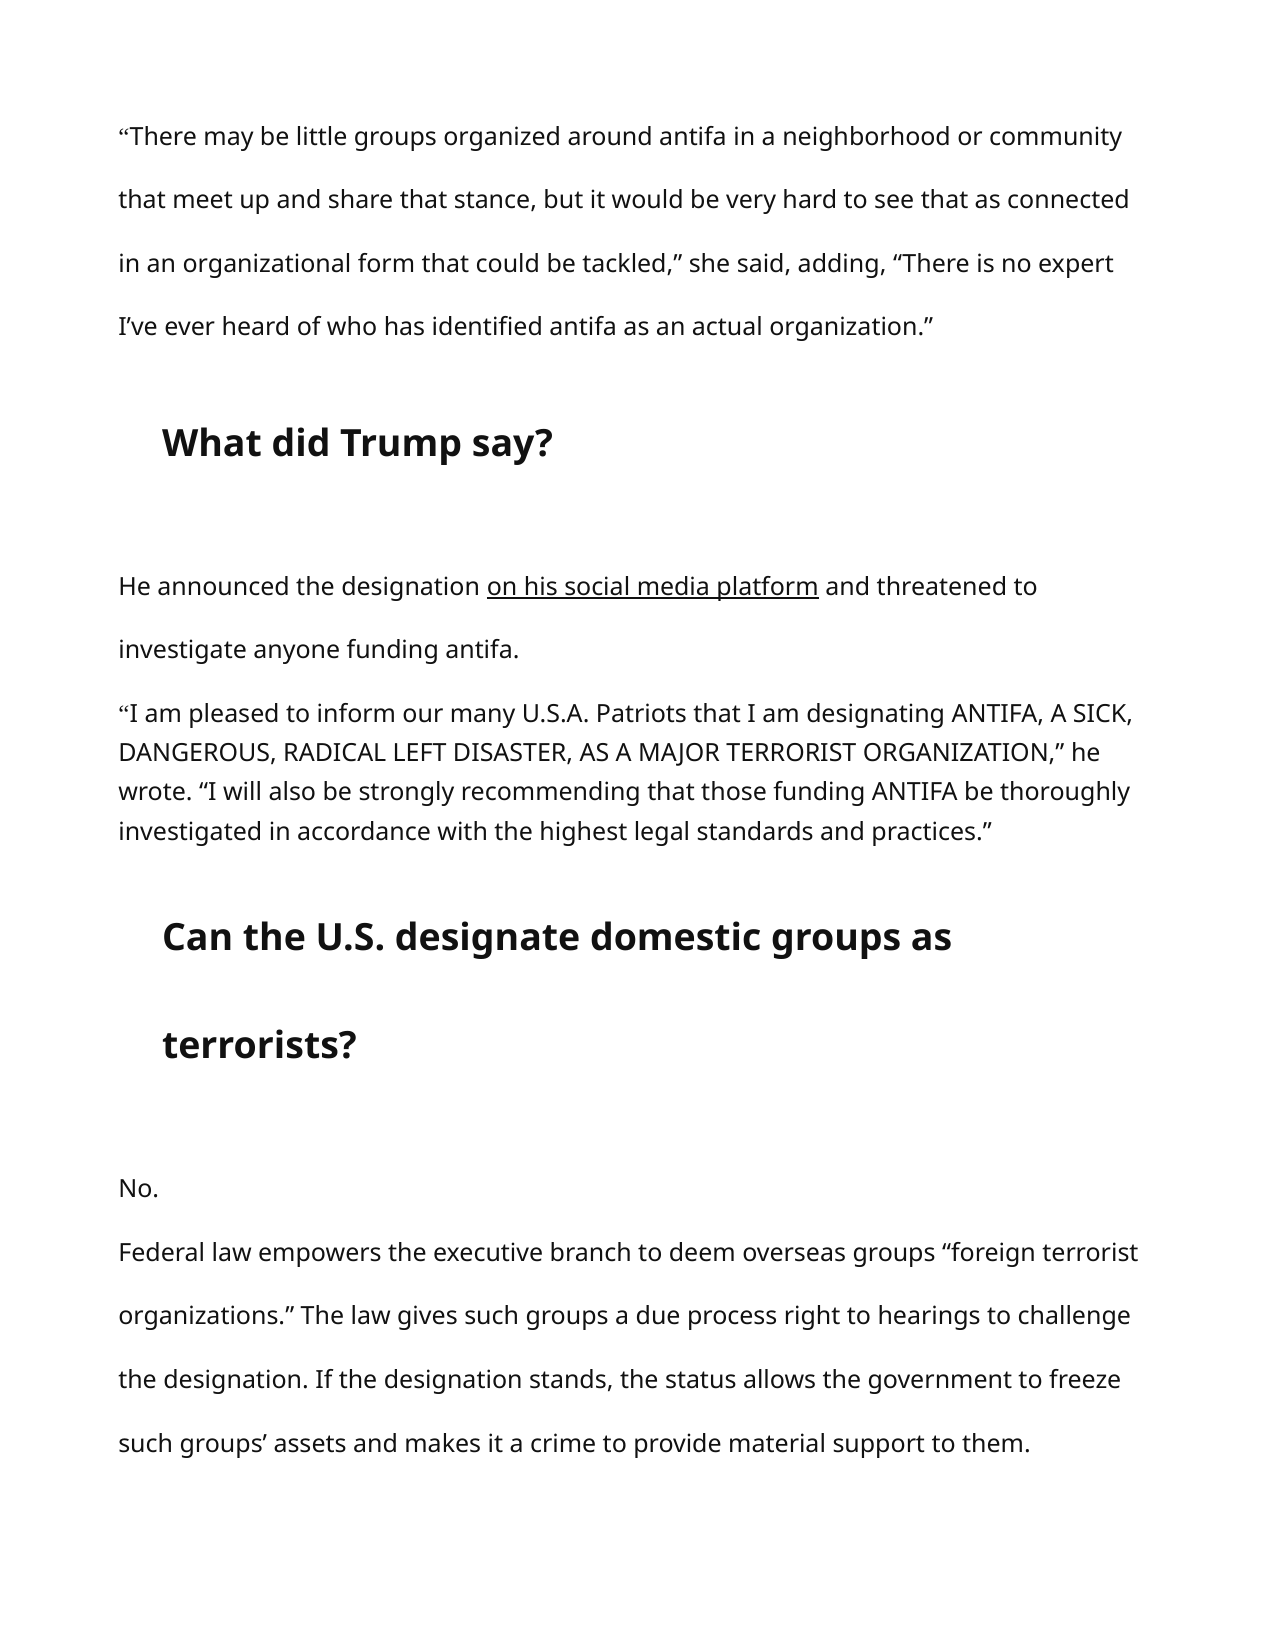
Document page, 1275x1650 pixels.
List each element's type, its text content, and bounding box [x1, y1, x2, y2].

text He announced the designation on his social media platform and threatened to investigate anyone funding antifa. [118, 568, 1157, 666]
text Federal law empowers the executive branch to deem overseas groups “foreign terrorist organizations.” The law gives such groups a due process right to hearings to challenge the designation. If the designation stands, the status allows the government to freeze such groups’ assets and makes it a crime to provide material support to them. [118, 1234, 1157, 1459]
text No. [118, 1171, 1157, 1205]
subtitle Can the U.S. designate domestic groups as terrorists? [162, 911, 1113, 1070]
text “There may be little groups organized around antifa in a neighborhood or community that meet up and share that stance, but it would be very hard to see that as connected in an organizational form that could be tackled,” she said, adding, “There is no expert I’ve ever heard of who has identified antifa as an actual organization.” [118, 118, 1157, 343]
text “I am pleased to inform our many U.S.A. Patriots that I am designating ANTIFA, A SICK, DANGEROUS, RADICAL LEFT DISASTER, AS A MAJOR TERRORIST ORGANIZATION,” he wrote. “I will also be strongly recommending that those funding ANTIFA be thoroughly investigated in accordance with the highest legal standards and practices.” [118, 696, 1157, 847]
subtitle What did Trump say? [162, 416, 1113, 467]
